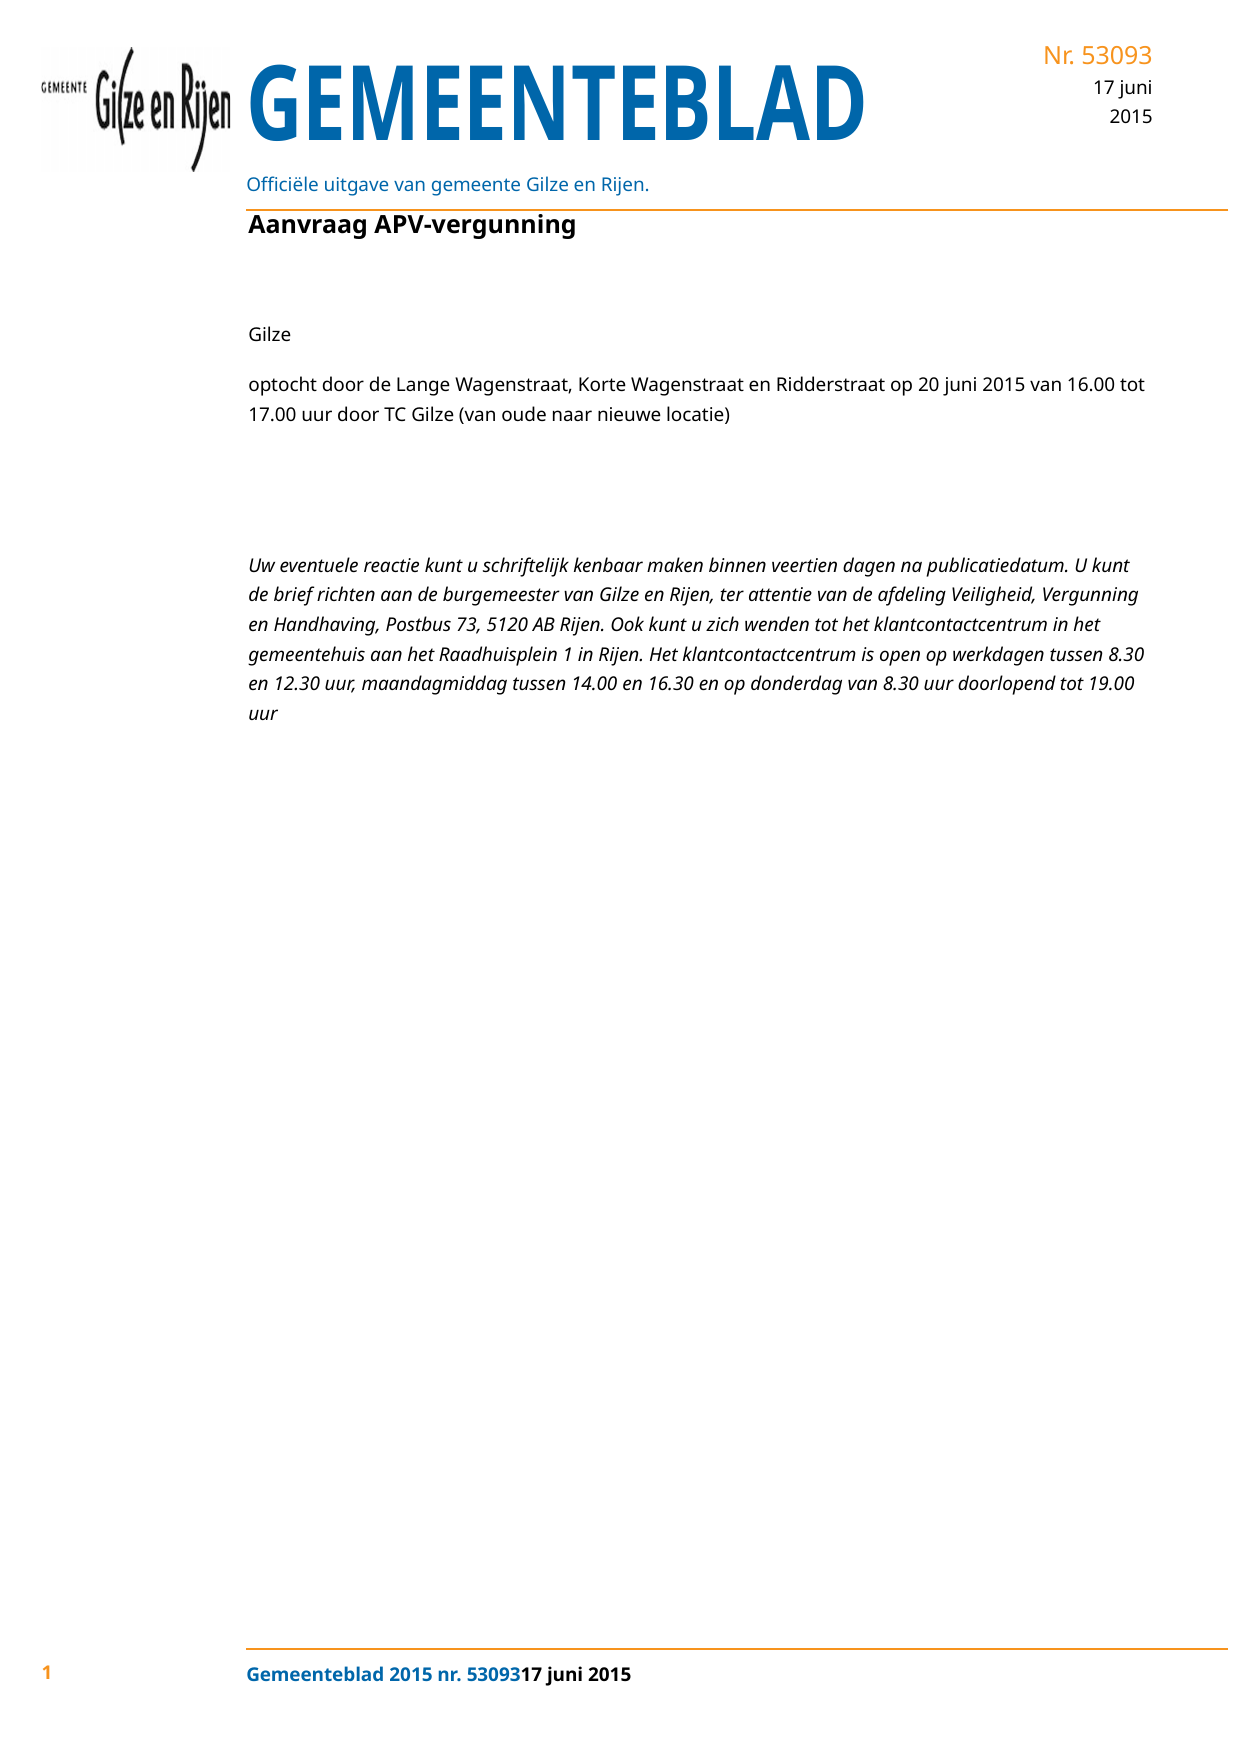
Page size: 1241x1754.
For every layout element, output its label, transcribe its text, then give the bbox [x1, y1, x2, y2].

text Gilze [248, 321, 1152, 346]
picture [41, 47, 231, 172]
text Uw eventuele reactie kunt u schriftelijk kenbaar maken binnen veertien dagen na publicatiedatum. U kunt de brief richten aan de burgemeester van Gilze en Rijen, ter attentie van de afdeling Veiligheid, Vergunning en Handhaving, Postbus 73, 5120 AB Rijen. Ook kunt u zich wenden tot het klantcontactcentrum in het gemeentehuis aan het Raadhuisplein 1 in Rijen. Het klantcontactcentrum is open op werkdagen tussen 8.30 en 12.30 uur, maandagmiddag tussen 14.00 en 16.30 en op donderdag van 8.30 uur doorlopend tot 19.00 uur [248, 552, 1152, 726]
text Aanvraag APV-vergunning [248, 211, 1152, 241]
text optocht door de Lange Wagenstraat, Korte Wagenstraat en Ridderstraat op 20 juni 2015 van 16.00 tot 17.00 uur door TC Gilze (van oude naar nieuwe locatie) [248, 371, 1152, 426]
